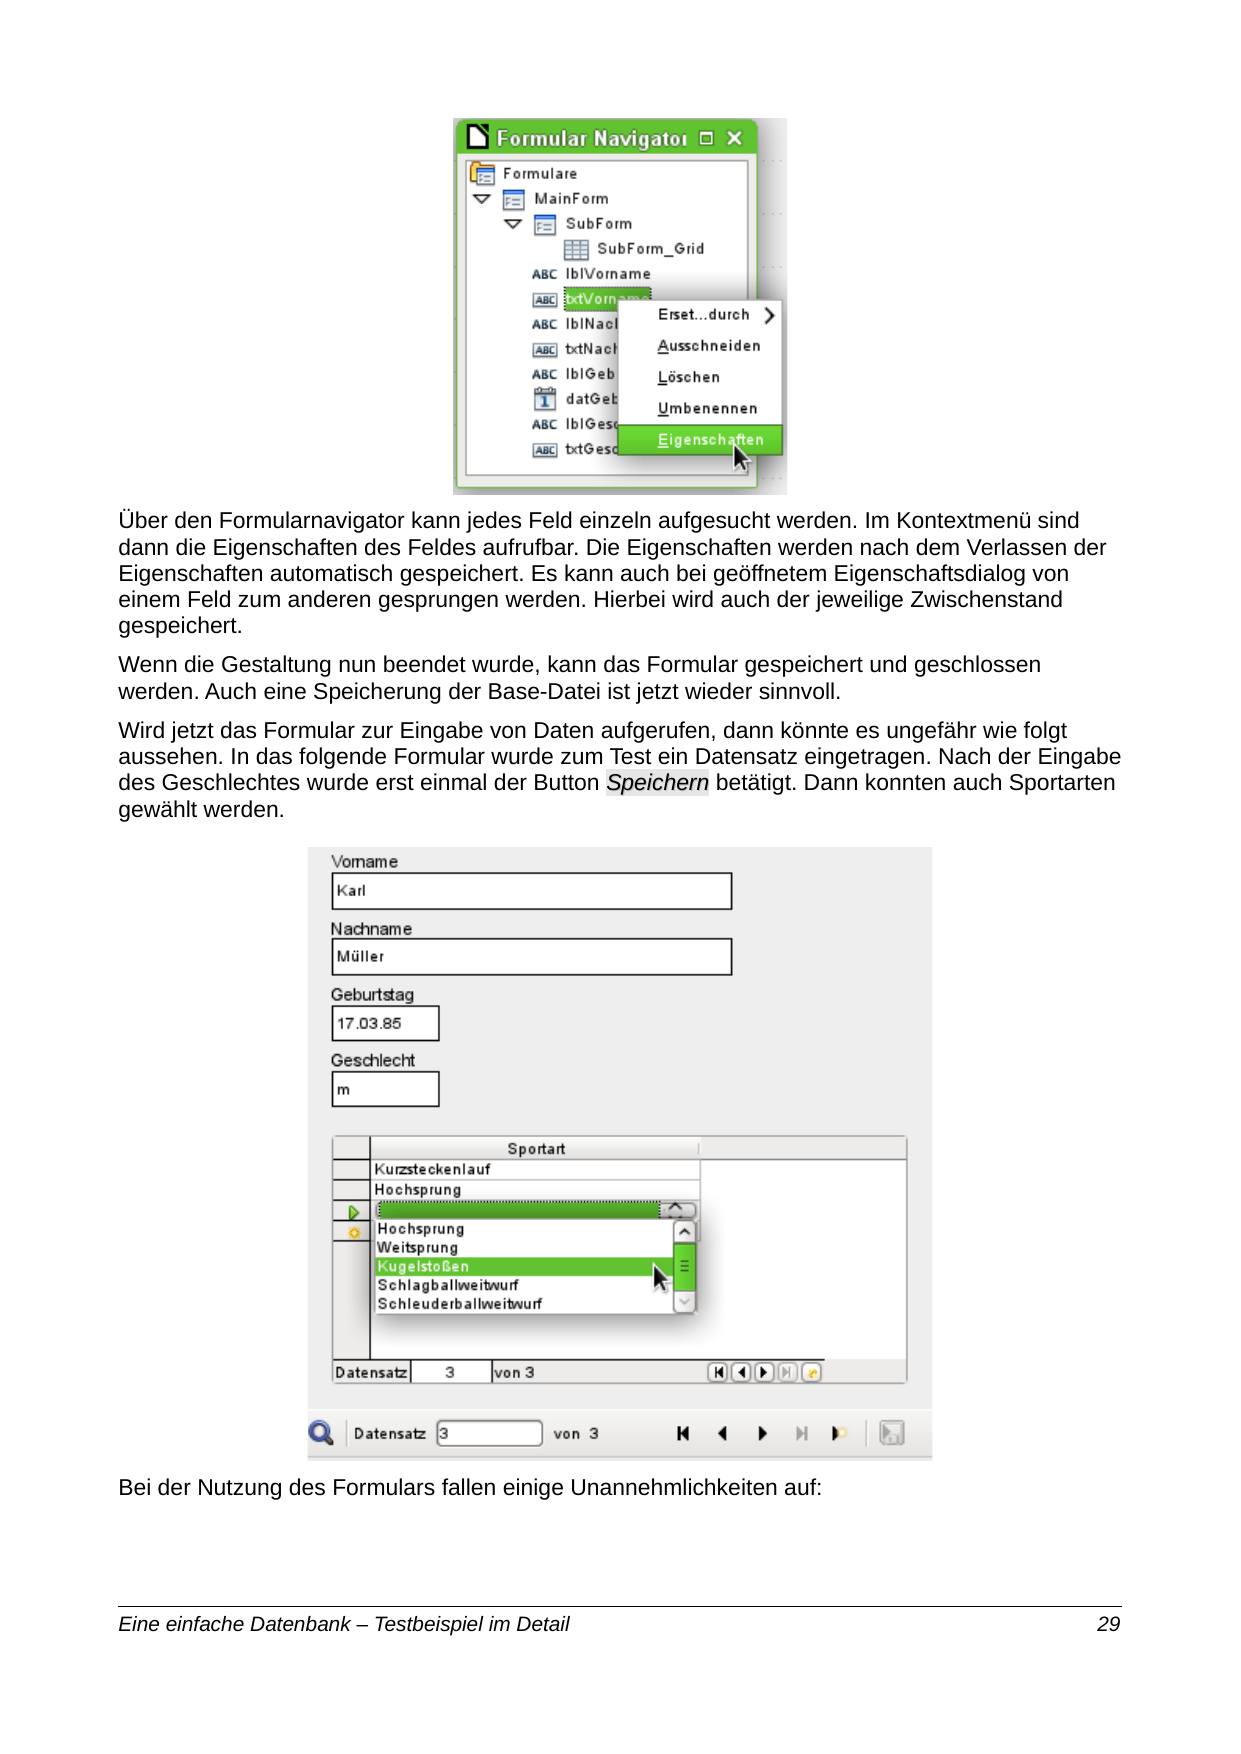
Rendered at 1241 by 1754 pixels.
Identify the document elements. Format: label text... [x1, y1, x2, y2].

text Wird jetzt das Formular zur Eingabe von Daten aufgerufen, dann könnte es ungefähr wie folgt aussehen. In das folgende Formular wurde zum Test ein Datensatz eingetragen. Nach der Eingabe des Geschlechtes wurde erst einmal der Button Speichern betätigt. Dann konnten auch Sportarten gewählt werden. [118, 717, 1122, 822]
picture [453, 118, 788, 495]
text Wenn die Gestaltung nun beendet wurde, kann das Formular gespeichert und geschlossen werden. Auch eine Speicherung der Base-Datei ist jetzt wieder sinnvoll. [118, 651, 1122, 704]
text Bei der Nutzung des Formulars fallen einige Unannehmlichkeiten auf: [118, 1473, 1122, 1500]
picture [307, 847, 933, 1461]
text Über den Formularnavigator kann jedes Feld einzeln aufgesucht werden. Im Kontextmenü sind dann die Eigenschaften des Feldes aufrufbar. Die Eigenschaften werden nach dem Verlassen der Eigenschaften automatisch gespeichert. Es kann auch bei geöffnetem Eigenschaftsdialog von einem Feld zum anderen gesprungen werden. Hierbei wird auch der jeweilige Zwischenstand gespeichert. [118, 507, 1122, 639]
